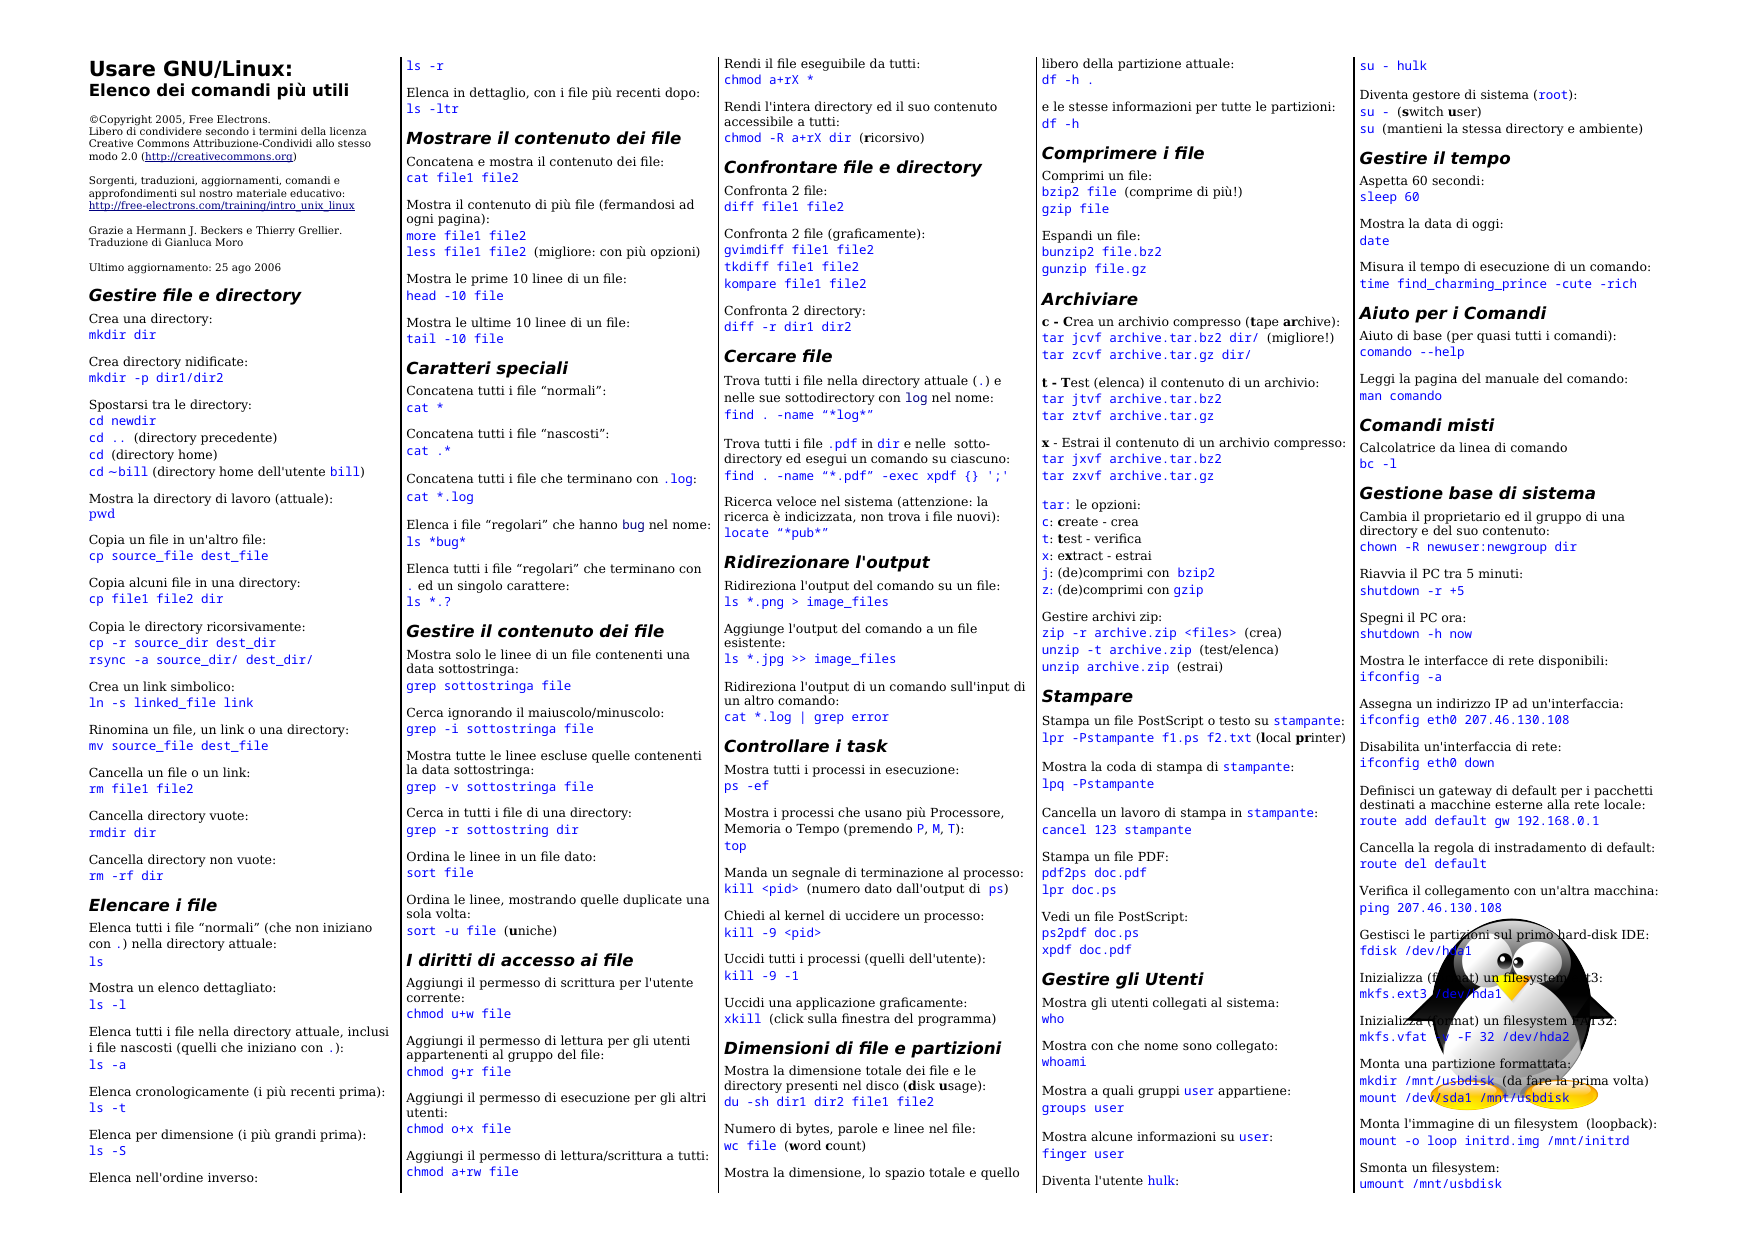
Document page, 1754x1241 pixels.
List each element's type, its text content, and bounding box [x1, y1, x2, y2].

text bc -l [1359, 455, 1665, 472]
text chmod u+w file [406, 1005, 712, 1022]
text Crea un link simbolico: [88, 680, 394, 694]
text Mostra la dimensione, lo spazio totale e quello [724, 1166, 1030, 1180]
text c: create - crea t: test - verifica x: extract - estrai j: (de)comprimi con bzip2 z: (de)comprimi con gzip [1042, 513, 1348, 598]
text Confronta 2 file (graficamente): [724, 227, 1030, 241]
text find . -name “*.pdf” -exec xpdf {} ';' [724, 467, 1030, 484]
text Crea directory nidificate: [88, 355, 394, 369]
text su - (switch user) su (mantieni la stessa directory e ambiente) [1359, 103, 1665, 137]
text mv source_file dest_file [88, 737, 394, 754]
subtitle Gestire il contenuto dei file [406, 622, 712, 642]
text su - hulk [1359, 57, 1665, 74]
text Aggiunge l'output del comando a un file esistente: [724, 622, 1030, 651]
text tar jxvf archive.tar.bz2 tar zxvf archive.tar.gz [1042, 451, 1348, 484]
text Cerca in tutti i file di una directory: [406, 806, 712, 821]
text fdisk /dev/hda1 [1359, 942, 1402, 959]
text pdf2ps doc.pdf lpr doc.ps [1042, 864, 1348, 898]
text rmdir dir [88, 824, 394, 841]
text chown -R newuser:newgroup dir [1359, 538, 1665, 556]
text Copia le directory ricorsivamente: [88, 619, 394, 634]
text Ultimo aggiornamento: 25 ago 2006 [88, 261, 394, 274]
text Rinomina un file, un link o una directory: [88, 723, 394, 737]
text Mostra le prime 10 linee di un file: [406, 272, 712, 287]
text ps2pdf doc.ps xpdf doc.pdf [1042, 924, 1348, 958]
text Mostra a quali gruppi user appartiene: [1042, 1082, 1348, 1099]
subtitle Archiviare [1042, 289, 1348, 309]
text ls -l [88, 996, 394, 1013]
subtitle Gestire file e directory [88, 286, 394, 306]
text Concatena tutti i file che terminano con .log: [406, 471, 712, 488]
text Monta una partizione formattata: [1359, 1057, 1402, 1072]
text cat *.log | grep error [724, 708, 1030, 725]
text Aggiungi il permesso di scrittura per l'utente corrente: [406, 976, 712, 1005]
text Mostra tutte le linee escluse quelle contenenti la data sottostringa: [406, 749, 712, 778]
text ls *.? [406, 594, 712, 611]
text ls -r [406, 57, 712, 74]
text Aspetta 60 secondi: [1359, 174, 1665, 188]
text ©Copyright 2005, Free Electrons. Libero di condividere secondo i termini della licenza Creative Commons Attribuzione-Condividi allo stesso modo 2.0 (http://creativecommons.org) [88, 113, 394, 162]
text ifconfig -a [1359, 668, 1665, 685]
text Calcolatrice da linea di comando [1359, 441, 1665, 455]
text grep sottostringa file [406, 677, 712, 694]
text top [724, 837, 1030, 854]
text tar jtvf archive.tar.bz2 tar ztvf archive.tar.gz [1042, 390, 1348, 424]
text Verifica il collegamento con un'altra macchina: [1359, 884, 1665, 899]
text mkdir /mnt/usbdisk (da fare la prima volta) mount /dev/sda1 /mnt/usbdisk [1359, 1072, 1402, 1106]
text Mostra con che nome sono collegato: [1042, 1039, 1348, 1053]
subtitle Controllare i task [724, 737, 1030, 757]
text pwd [88, 507, 394, 521]
text ls [88, 953, 394, 970]
subtitle Confrontare file e directory [724, 158, 1030, 177]
subtitle I diritti di accesso ai file [406, 951, 712, 970]
text Definisci un gateway di default per i pacchetti destinati a macchine esterne alla rete locale: [1359, 783, 1665, 812]
text cat * [406, 399, 712, 416]
subtitle Caratteri speciali [406, 359, 712, 378]
text chmod -R a+rX dir (ricorsivo) [724, 129, 1030, 146]
text Confronta 2 file: [724, 183, 1030, 198]
text Stampa un file PostScript o testo su stampante: [1042, 713, 1348, 729]
text lpr -Pstampante f1.ps f2.txt (local printer) [1042, 729, 1348, 747]
text df -h . [1042, 72, 1348, 88]
subtitle Gestire il tempo [1359, 148, 1665, 168]
text Copia un file in un'altro file: [88, 533, 394, 547]
text Trova tutti i file .pdf in dir e nelle sotto- directory ed esegui un comando su ciascuno: [724, 435, 1030, 467]
text bunzip2 file.bz2 gunzip file.gz [1042, 244, 1348, 278]
text Ordina le linee in un file dato: [406, 850, 712, 864]
subtitle Gestione base di sistema [1359, 484, 1665, 504]
text gvimdiff file1 file2 tkdiff file1 file2 kompare file1 file2 [724, 241, 1030, 292]
text sort -u file (uniche) [406, 922, 712, 939]
text bzip2 file (comprime di più!) gzip file [1042, 183, 1348, 217]
text Diventa l'utente hulk: [1042, 1173, 1348, 1188]
text ls -t [88, 1099, 394, 1116]
text Elenca nell'ordine inverso: [88, 1171, 394, 1186]
text kill <pid> (numero dato dall'output di ps) [724, 881, 1030, 897]
subtitle Mostrare il contenuto dei file [406, 129, 712, 148]
text Leggi la pagina del manuale del comando: [1359, 372, 1665, 387]
text Mostra alcune informazioni su user: [1042, 1128, 1348, 1145]
text cancel 123 stampante [1042, 821, 1348, 838]
text Monta una partizione formattata: [1617, 1057, 1665, 1072]
text man comando [1359, 387, 1665, 404]
text rm file1 file2 [88, 781, 394, 798]
text chmod o+x file [406, 1120, 712, 1137]
text Cerca ignorando il maiuscolo/minuscolo: [406, 706, 712, 720]
text route add default gw 192.168.0.1 [1359, 812, 1665, 829]
text grep -i sottostringa file [406, 720, 712, 737]
text e le stesse informazioni per tutte le partizioni: [1042, 100, 1348, 115]
text Espandi un file: [1042, 229, 1348, 244]
text x - Estrai il contenuto di un archivio compresso: [1042, 436, 1348, 451]
text kill -9 -1 [724, 967, 1030, 984]
text ls -ltr [406, 100, 712, 117]
text lpq -Pstampante [1042, 775, 1348, 792]
text ls -S [88, 1143, 394, 1159]
text Stampa un file PDF: [1042, 850, 1348, 864]
text Mostra le ultime 10 linee di un file: [406, 316, 712, 330]
text cat *.log [406, 488, 712, 505]
text Cancella un lavoro di stampa in stampante: [1042, 804, 1348, 821]
text umount /mnt/usbdisk [1359, 1175, 1665, 1192]
text grep -r sottostring dir [406, 821, 712, 838]
text tail -10 file [406, 330, 712, 347]
text Copia alcuni file in una directory: [88, 576, 394, 591]
subtitle Elencare i file [88, 896, 394, 915]
text Elenca tutti i file “normali” (che non iniziano con .) nella directory attuale: [88, 921, 394, 953]
text time find_charming_prince -cute -rich [1359, 275, 1665, 292]
text Mostra la dimensione totale dei file e le directory presenti nel disco (disk usage): [724, 1064, 1030, 1094]
text cp file1 file2 dir [88, 591, 394, 608]
text Rendi l'intera directory ed il suo contenuto accessibile a tutti: [724, 100, 1030, 129]
text shutdown -r +5 [1359, 582, 1665, 599]
text comando --help [1359, 343, 1665, 361]
text Cambia il proprietario ed il gruppo di una directory e del suo contenuto: [1359, 509, 1665, 538]
subtitle Dimensioni di file e partizioni [724, 1039, 1030, 1058]
text Mostra la data di oggi: [1359, 217, 1665, 232]
text Cancella directory vuote: [88, 809, 394, 824]
text Ridireziona l'output di un comando sull'input di un altro comando: [724, 679, 1030, 708]
text Assegna un indirizzo IP ad un'interfaccia: [1359, 697, 1665, 711]
text mount -o loop initrd.img /mnt/initrd [1359, 1132, 1665, 1149]
text Diventa gestore di sistema (root): [1359, 86, 1665, 103]
text Aggiungi il permesso di lettura/scrittura a tutti: [406, 1149, 712, 1164]
text head -10 file [406, 287, 712, 304]
text wc file (word count) [724, 1137, 1030, 1154]
subtitle Comandi misti [1359, 416, 1665, 435]
text Spegni il PC ora: [1359, 611, 1665, 625]
text Aggiungi il permesso di esecuzione per gli altri utenti: [406, 1091, 712, 1120]
text mkfs.vfat -v -F 32 /dev/hda2 [1359, 1028, 1402, 1046]
text diff -r dir1 dir2 [724, 318, 1030, 335]
text Cancella un file o un link: [88, 766, 394, 781]
text Numero di bytes, parole e linee nel file: [724, 1122, 1030, 1137]
text ifconfig eth0 207.46.130.108 [1359, 711, 1665, 728]
text ls *bug* [406, 533, 712, 550]
text xkill (click sulla finestra del programma) [724, 1010, 1030, 1027]
text Elenca in dettaglio, con i file più recenti dopo: [406, 86, 712, 100]
text Ricerca veloce nel sistema (attenzione: la ricerca è indicizzata, non trova i file nuovi): [724, 495, 1030, 524]
text Misura il tempo di esecuzione di un comando: [1359, 260, 1665, 275]
text Elenca i file “regolari” che hanno bug nel nome: [406, 516, 712, 533]
text du -sh dir1 dir2 file1 file2 [724, 1094, 1030, 1111]
text df -h [1042, 115, 1348, 132]
text finger user [1042, 1145, 1348, 1162]
text kill -9 <pid> [724, 924, 1030, 941]
text ping 207.46.130.108 [1359, 899, 1665, 916]
text cp -r source_dir dest_dir rsync -a source_dir/ dest_dir/ [88, 634, 394, 668]
text Aggiungi il permesso di lettura per gli utenti appartenenti al gruppo del file: [406, 1034, 712, 1063]
text locate “*pub*” [724, 524, 1030, 541]
text Cancella directory non vuote: [88, 853, 394, 867]
text Ridireziona l'output del comando su un file: [724, 578, 1030, 593]
text t - Test (elenca) il contenuto di un archivio: [1042, 375, 1348, 390]
text zip -r archive.zip <files> (crea) unzip -t archive.zip (test/elenca) unzip archive.zip (estrai) [1042, 624, 1348, 675]
subtitle Gestire gli Utenti [1042, 970, 1348, 990]
text Mostra tutti i processi in esecuzione: [724, 763, 1030, 777]
text Sorgenti, traduzioni, aggiornamenti, comandi e approfondimenti sul nostro materiale educativo: http://free-electrons.com/training/intro_unix_linux [88, 175, 394, 212]
text Mostra la coda di stampa di stampante: [1042, 758, 1348, 775]
subtitle Comprimere i file [1042, 143, 1348, 163]
text more file1 file2 less file1 file2 (migliore: con più opzioni) [406, 227, 712, 261]
text Mostra le interfacce di rete disponibili: [1359, 654, 1665, 668]
text grep -v sottostringa file [406, 778, 712, 795]
text Manda un segnale di terminazione al processo: [724, 866, 1030, 881]
text rm -rf dir [88, 867, 394, 884]
text Cancella la regola di instradamento di default: [1359, 841, 1665, 856]
text Mostra solo le linee di un file contenenti una data sottostringa: [406, 648, 712, 677]
text Gestire archivi zip: [1042, 610, 1348, 624]
subtitle Stampare [1042, 687, 1348, 707]
text ifconfig eth0 down [1359, 755, 1665, 772]
text mkdir dir [88, 326, 394, 343]
text Crea una directory: [88, 312, 394, 326]
text ls *.png > image_files [724, 593, 1030, 610]
text Mostra un elenco dettagliato: [88, 981, 394, 996]
text Uccidi una applicazione graficamente: [724, 996, 1030, 1010]
text Riavvia il PC tra 5 minuti: [1359, 567, 1665, 582]
text date [1359, 232, 1665, 249]
text mkdir -p dir1/dir2 [88, 369, 394, 386]
text Confronta 2 directory: [724, 304, 1030, 318]
text who [1042, 1010, 1348, 1027]
text Elenca per dimensione (i più grandi prima): [88, 1128, 394, 1143]
text Disabilita un'interfaccia di rete: [1359, 740, 1665, 755]
text ls *.jpg >> image_files [724, 651, 1030, 668]
text tar jcvf archive.tar.bz2 dir/ (migliore!) tar zcvf archive.tar.gz dir/ [1042, 329, 1348, 363]
text ls -a [88, 1056, 394, 1073]
text Spostarsi tra le directory: [88, 398, 394, 413]
text Mostra i processi che usano più Processore, Memoria o Tempo (premendo P, M, T): [724, 806, 1030, 837]
text ln -s linked_file link [88, 694, 394, 711]
subtitle Aiuto per i Comandi [1359, 304, 1665, 323]
text Mostra la directory di lavoro (attuale): [88, 492, 394, 507]
text tar: le opzioni: [1042, 496, 1348, 513]
text Mostra gli utenti collegati al sistema: [1042, 996, 1348, 1010]
text whoami [1042, 1053, 1348, 1070]
text Monta l'immagine di un filesystem (loopback): [1359, 1117, 1665, 1132]
text mkdir /mnt/usbdisk (da fare la prima volta) mount /dev/sda1 /mnt/usbdisk [1617, 1072, 1665, 1106]
text find . -name “*log*” [724, 406, 1030, 423]
text Concatena tutti i file “normali”: [406, 384, 712, 399]
text mkfs.ext3 /dev/hda1 [1617, 985, 1665, 1002]
text sleep 60 [1359, 188, 1665, 205]
text Vedi un file PostScript: [1042, 910, 1348, 924]
text Elenca tutti i file “regolari” che terminano con . ed un singolo carattere: [406, 562, 712, 594]
text Ordina le linee, mostrando quelle duplicate una sola volta: [406, 893, 712, 922]
text Concatena tutti i file “nascosti”: [406, 427, 712, 442]
text mkfs.ext3 /dev/hda1 [1359, 985, 1402, 1002]
text Comprimi un file: [1042, 169, 1348, 183]
text cat .* [406, 442, 712, 459]
text route del default [1359, 856, 1665, 873]
text Elenca tutti i file nella directory attuale, inclusi i file nascosti (quelli che iniziano con .): [88, 1025, 394, 1056]
picture [1402, 918, 1617, 1111]
text Uccidi tutti i processi (quelli dell'utente): [724, 952, 1030, 967]
text libero della partizione attuale: [1042, 57, 1348, 72]
text groups user [1042, 1099, 1348, 1116]
text Concatena e mostra il contenuto dei file: [406, 154, 712, 169]
text chmod a+rw file [406, 1164, 712, 1181]
text cp source_file dest_file [88, 547, 394, 564]
text Smonta un filesystem: [1359, 1161, 1665, 1175]
text fdisk /dev/hda1 [1617, 942, 1665, 959]
text Rendi il file eseguibile da tutti: [724, 57, 1030, 72]
text shutdown -h now [1359, 625, 1665, 642]
text cd newdir cd .. (directory precedente) cd (directory home) cd ~bill (directory home dell'utente bill) [88, 413, 394, 481]
text ps -ef [724, 777, 1030, 794]
text mkfs.vfat -v -F 32 /dev/hda2 [1617, 1028, 1665, 1046]
text Elenca cronologicamente (i più recenti prima): [88, 1085, 394, 1099]
text Mostra il contenuto di più file (fermandosi ad ogni pagina): [406, 198, 712, 227]
text chmod g+r file [406, 1063, 712, 1080]
text cat file1 file2 [406, 169, 712, 186]
text Grazie a Hermann J. Beckers e Thierry Grellier. Traduzione di Gianluca Moro [88, 224, 394, 249]
text Trova tutti i file nella directory attuale (.) e nelle sue sottodirectory con log nel nome: [724, 372, 1030, 406]
subtitle Usare GNU/Linux: Elenco dei comandi più utili [88, 57, 394, 101]
subtitle Cercare file [724, 347, 1030, 367]
text Chiedi al kernel di uccidere un processo: [724, 909, 1030, 924]
subtitle Ridirezionare l'output [724, 553, 1030, 573]
text diff file1 file2 [724, 198, 1030, 215]
text Aiuto di base (per quasi tutti i comandi): [1359, 329, 1665, 343]
text c - Crea un archivio compresso (tape archive): [1042, 315, 1348, 329]
text chmod a+rX * [724, 72, 1030, 88]
text sort file [406, 864, 712, 881]
